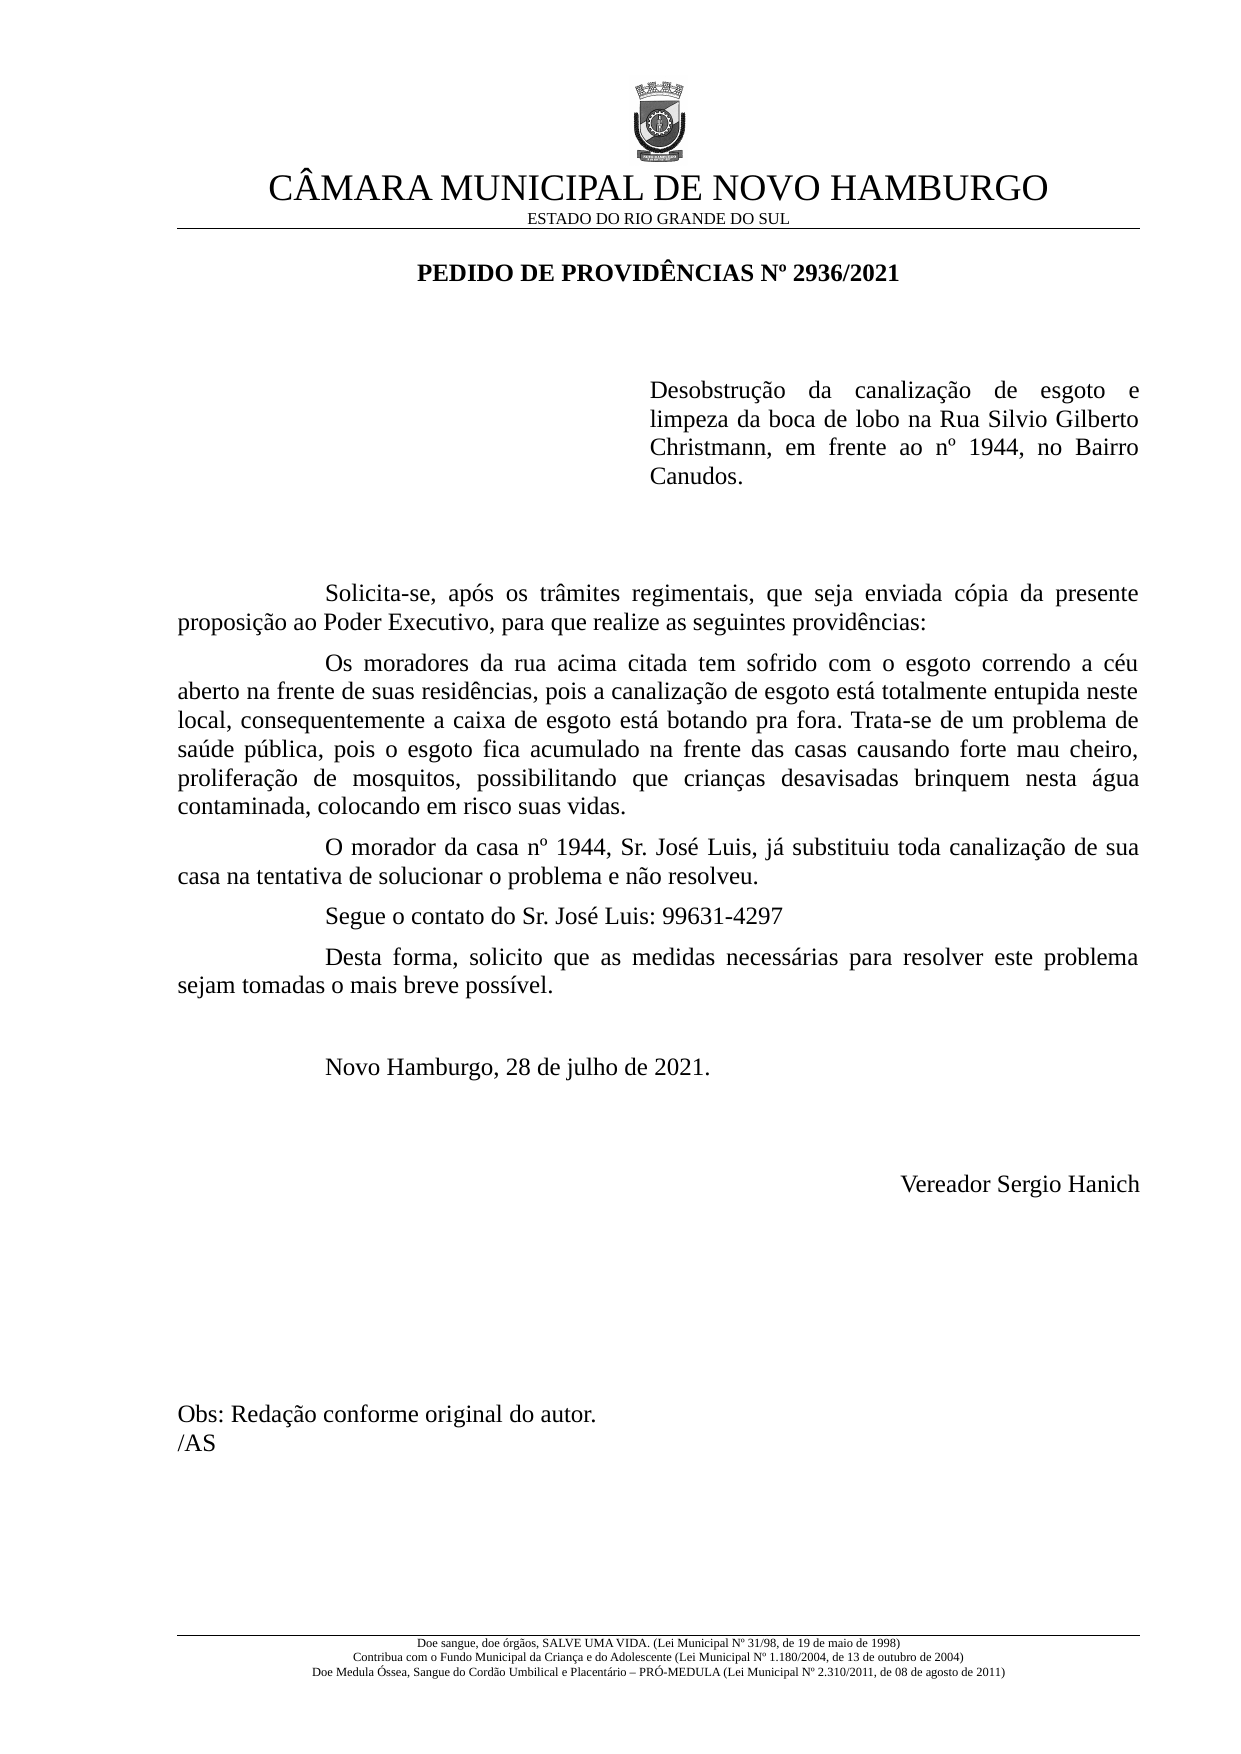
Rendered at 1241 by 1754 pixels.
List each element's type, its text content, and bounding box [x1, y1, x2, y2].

text O morador da casa nº 1944, Sr. José Luis, já substituiu toda canalização de sua casa na tentativa de solucionar o problema e não resolveu. [177, 832, 1140, 889]
text Vereador Sergio Hanich [177, 1169, 1140, 1198]
text Desobstrução da canalização de esgoto e limpeza da boca de lobo na Rua Silvio Gilberto Christmann, em frente ao nº 1944, no Bairro Canudos. [649, 375, 1140, 490]
text Obs: Redação conforme original do autor. [177, 1399, 1140, 1428]
text Novo Hamburgo, 28 de julho de 2021. [177, 1052, 1140, 1080]
text Solicita-se, após os trâmites regimentais, que seja enviada cópia da presente proposição ao Poder Executivo, para que realize as seguintes providências: [177, 578, 1140, 636]
text Segue o contato do Sr. José Luis: 99631-4297 [177, 901, 1140, 930]
text Os moradores da rua acima citada tem sofrido com o esgoto correndo a céu aberto na frente de suas residências, pois a canalização de esgoto está totalmente entupida neste local, consequentemente a caixa de esgoto está botando pra fora. Trata-se de um problema de saúde pública, pois o esgoto fica acumulado na frente das casas causando forte mau cheiro, proliferação de mosquitos, possibilitando que crianças desavisadas brinquem nesta água contaminada, colocando em risco suas vidas. [177, 648, 1140, 820]
text PEDIDO DE PROVIDÊNCIAS Nº 2936/2021 [177, 258, 1140, 286]
text /AS [177, 1428, 1140, 1456]
text Desta forma, solicito que as medidas necessárias para resolver este problema sejam tomadas o mais breve possível. [177, 942, 1140, 999]
